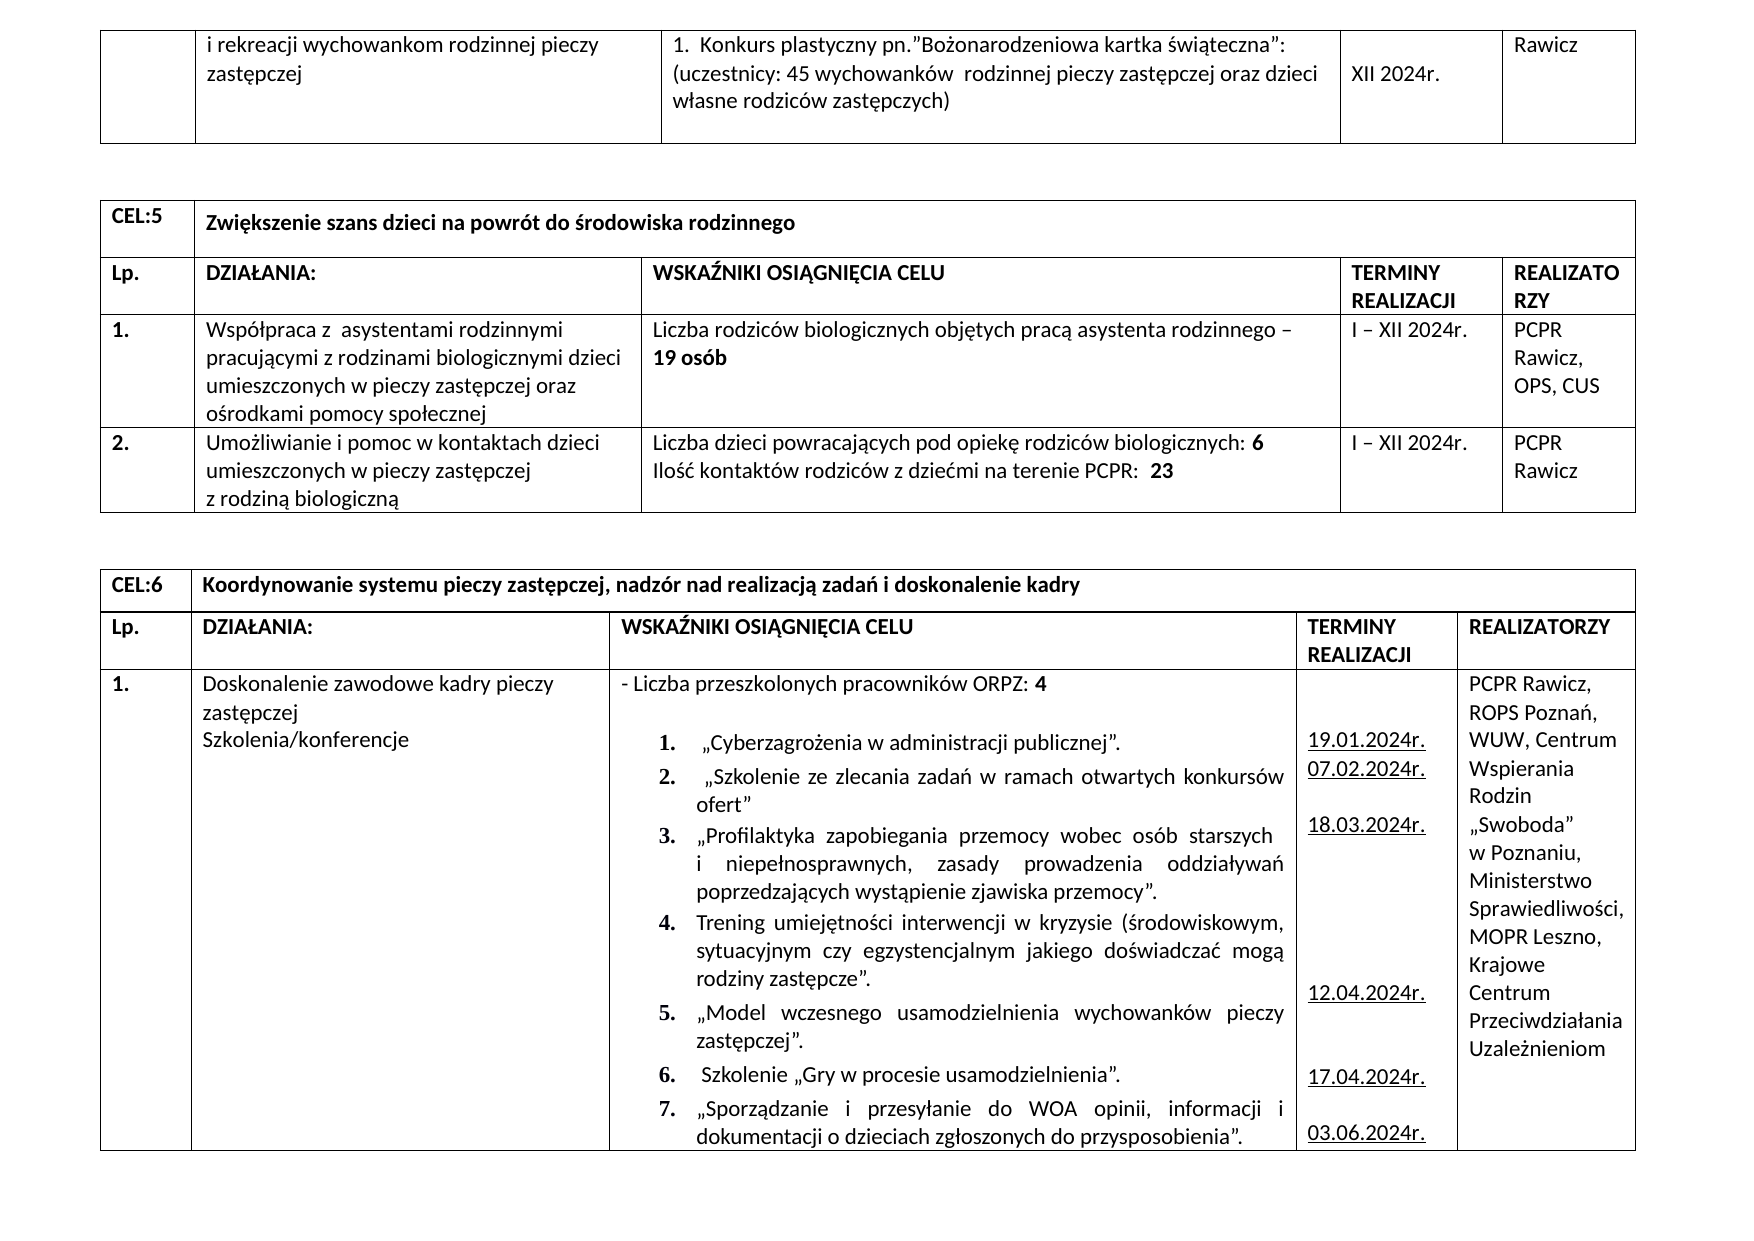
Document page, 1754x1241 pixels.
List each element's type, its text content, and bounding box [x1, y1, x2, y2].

table_cell TERMINY REALIZACJI [1297, 613, 1457, 668]
table_header Koordynowanie systemu pieczy zastępczej, nadzór nad realizacją zadań i doskonalenie kadry [192, 570, 1635, 611]
table_cell Liczba rodziców biologicznych objętych pracą asystenta rodzinnego – 19 osób [642, 315, 1340, 427]
table_cell PCPR Rawicz [1503, 428, 1635, 512]
table_cell 1. [101, 315, 194, 427]
table_cell i rekreacji wychowankom rodzinnej pieczy zastępczej [196, 31, 661, 143]
table_cell Umożliwianie i pomoc w kontaktach dzieci umieszczonych w pieczy zastępczej z rodziną biologiczną [195, 428, 641, 512]
table_cell 1. Konkurs plastyczny pn.”Bożonarodzeniowa kartka świąteczna”: (uczestnicy: 45 wychowanków rodzinnej pieczy zastępczej oraz dzieci własne rodziców zastępczych) [662, 31, 1340, 143]
table_cell Doskonalenie zawodowe kadry pieczy zastępczej Szkolenia/konferencje [192, 670, 609, 1150]
table_cell WSKAŹNIKI OSIĄGNIĘCIA CELU [642, 258, 1340, 314]
table_cell DZIAŁANIA: [192, 613, 609, 668]
table_cell WSKAŹNIKI OSIĄGNIĘCIA CELU [610, 613, 1296, 668]
table_cell Liczba dzieci powracających pod opiekę rodziców biologicznych: 6 Ilość kontaktów rodziców z dziećmi na terenie PCPR: 23 [642, 428, 1340, 512]
table_cell TERMINY REALIZACJI [1341, 258, 1502, 314]
table_cell PCPR Rawicz, ROPS Poznań, WUW, Centrum Wspierania Rodzin „Swoboda” w Poznaniu, Ministerstwo Sprawiedliwości, MOPR Leszno, Krajowe Centrum Przeciwdziałania Uzależnieniom [1458, 670, 1635, 1150]
table_header Zwiększenie szans dzieci na powrót do środowiska rodzinnego [195, 201, 1635, 257]
table_cell - Liczba przeszkolonych pracowników ORPZ: 4 „Cyberzagrożenia w administracji publicznej”. „Szkolenie ze zlecania zadań w ramach otwartych konkursów ofert” „Profilaktyka zapobiegania przemocy wobec osób starszych i niepełnosprawnych, zasady prowadzenia oddziaływań poprzedzających wystąpienie zjawiska przemocy”. Trening umiejętności interwencji w kryzysie (środowiskowym, sytuacyjnym czy egzystencjalnym jakiego doświadczać mogą rodziny zastępcze”. „Model wczesnego usamodzielnienia wychowanków pieczy zastępczej”. Szkolenie „Gry w procesie usamodzielnienia”. „Sporządzanie i przesyłanie do WOA opinii, informacji i dokumentacji o dzieciach zgłoszonych do przysposobienia”. „Gra Wyzwania życia”. Webinarium „Aplikacja Piecza Zastępcza”. „Dzieci z rodzin z problemem alkoholowym”. „Prezentacja Centralny Rejestr Pieczy Zastępczej”. „Współpraca Sądów z PCPR i POW”. „Wsparcie rodziny w kryzysie opiekuńczym – rola asystenta rodziny i koordynatora rodzinnej pieczy zastępczej”. „Migracja danych z SD do CRPZ”. [610, 670, 1296, 1150]
table_cell Lp. [101, 258, 194, 314]
table_cell PCPR Rawicz, OPS, CUS [1503, 315, 1635, 427]
table_cell XII 2024r. [1341, 31, 1502, 143]
table_cell DZIAŁANIA: [195, 258, 641, 314]
table_cell I – XII 2024r. [1341, 428, 1502, 512]
table_cell Współpraca z asystentami rodzinnymi pracującymi z rodzinami biologicznymi dzieci umieszczonych w pieczy zastępczej oraz ośrodkami pomocy społecznej [195, 315, 641, 427]
table_cell I – XII 2024r. [1341, 315, 1502, 427]
table_cell 2. [101, 428, 194, 512]
table_header CEL:6 [101, 570, 191, 611]
table_cell Lp. [101, 613, 191, 668]
table_cell REALIZATORZY [1458, 613, 1635, 668]
table_cell [101, 31, 195, 143]
table_cell REALIZATORZY [1503, 258, 1635, 314]
table_cell Rawicz [1503, 31, 1635, 143]
table_cell 19.01.2024r. 07.02.2024r. 18.03.2024r. 12.04.2024r. 17.04.2024r. 03.06.2024r. [1297, 670, 1457, 1150]
table_cell 1. [101, 670, 191, 1150]
table_header CEL:5 [101, 201, 194, 257]
